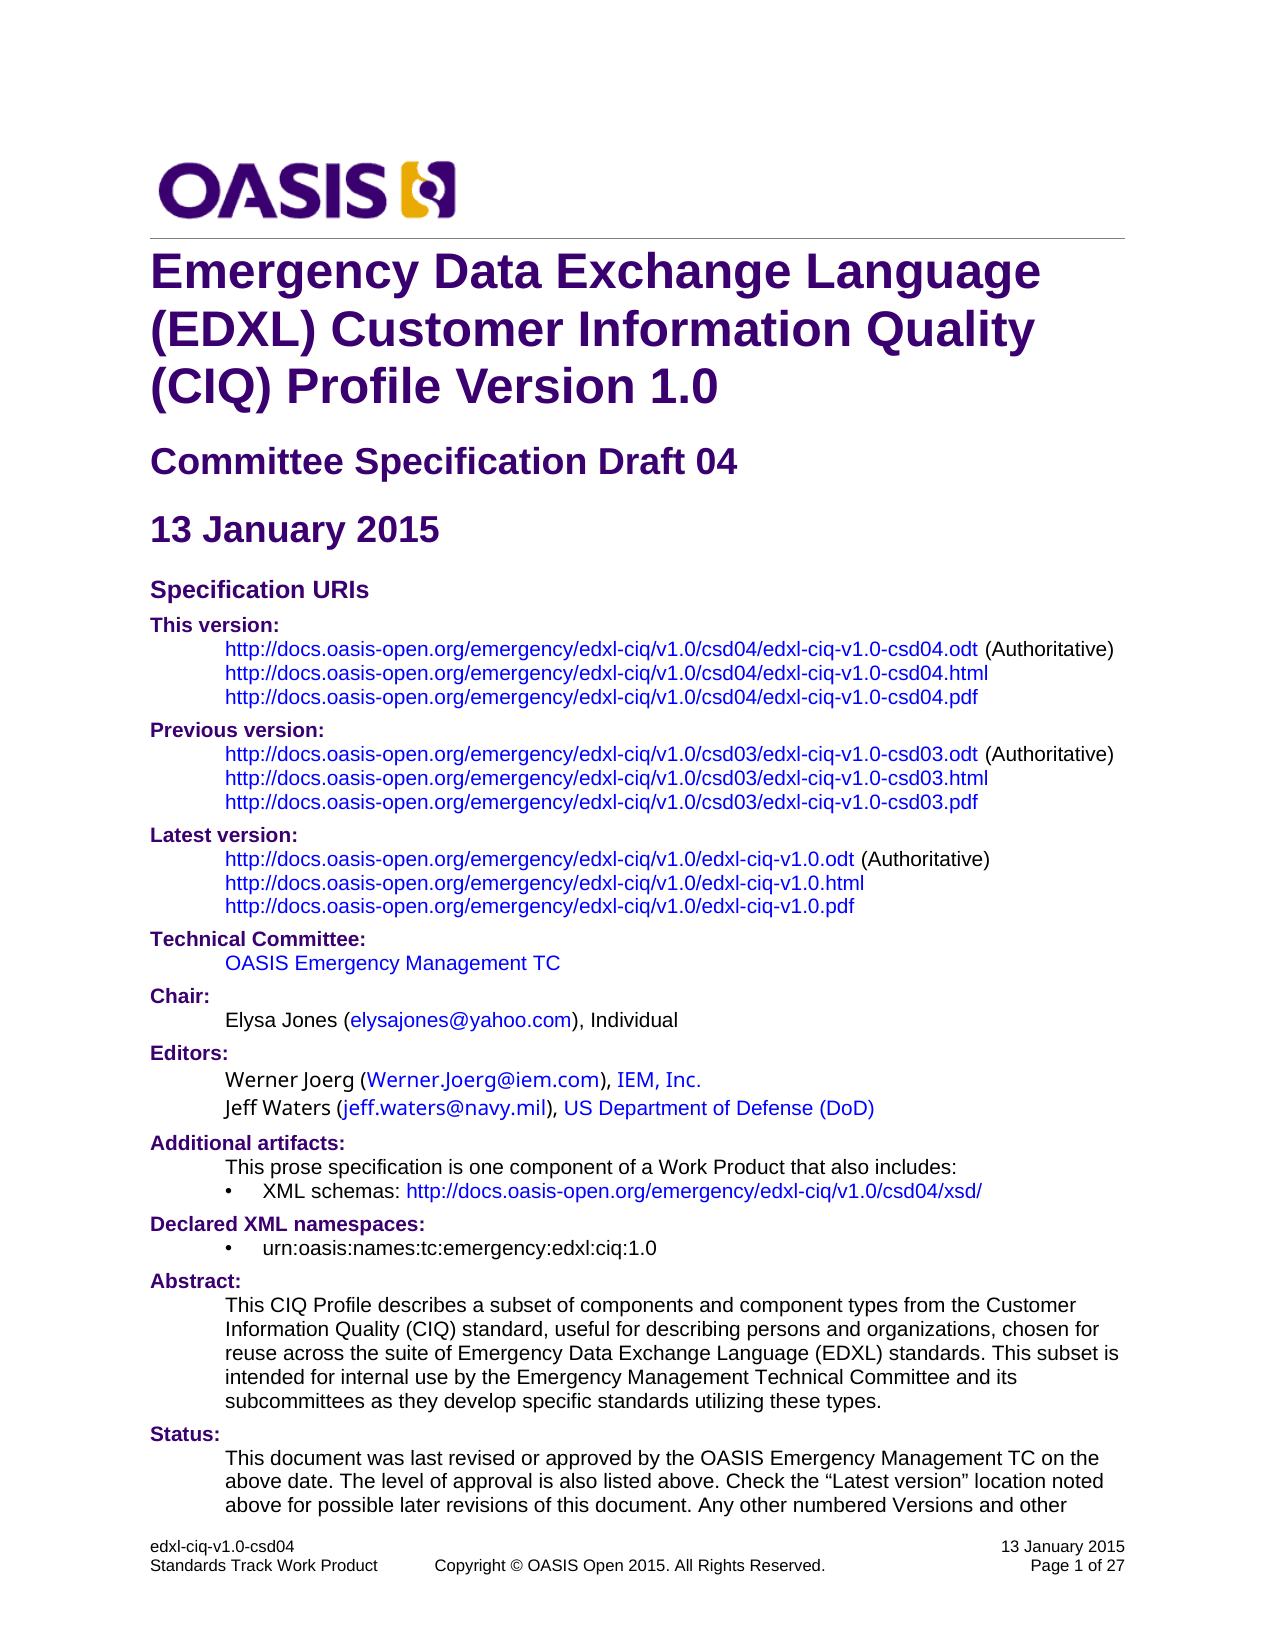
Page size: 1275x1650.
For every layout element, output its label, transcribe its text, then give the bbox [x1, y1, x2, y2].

title http://docs.oasis-open.org/emergency/edxl-ciq/v1.0/csd04/edxl-ciq-v1.0-csd04.html [225, 661, 1125, 685]
title Previous version: [150, 718, 1125, 742]
title http://docs.oasis-open.org/emergency/edxl-ciq/v1.0/csd04/edxl-ciq-v1.0-csd04.pdf [225, 685, 1125, 709]
title Jeff Waters (jeff.waters@navy.mil), US Department of Defense (DoD) [225, 1093, 1125, 1122]
title Abstract: [150, 1269, 1125, 1293]
title Emergency Data Exchange Language (EDXL) Customer Information Quality (CIQ) Profile Version 1.0 [150, 239, 1125, 414]
title This version: [150, 613, 1125, 637]
subtitle Committee Specification Draft 04 [150, 439, 1125, 482]
picture [150, 145, 468, 230]
title http://docs.oasis-open.org/emergency/edxl-ciq/v1.0/csd03/edxl-ciq-v1.0-csd03.pdf [225, 789, 1125, 813]
title Additional artifacts: [150, 1131, 1125, 1155]
title Editors: [150, 1041, 1125, 1065]
title Status: [150, 1421, 1125, 1445]
title Latest version: [150, 822, 1125, 846]
subtitle 13 January 2015 [150, 507, 1125, 550]
title http://docs.oasis-open.org/emergency/edxl-ciq/v1.0/edxl-ciq-v1.0.pdf [225, 894, 1125, 918]
title Specification URIs [150, 575, 1125, 604]
text This document was last revised or approved by the OASIS Emergency Management TC on the above date. The level of approval is also listed above. Check the “Latest version” location noted above for possible later revisions of this document. Any other numbered Versions and other [225, 1445, 1125, 1517]
list urn:oasis:names:tc:emergency:edxl:ciq:1.0 [225, 1236, 1125, 1260]
title This prose specification is one component of a Work Product that also includes: [225, 1155, 1125, 1179]
title Chair: [150, 984, 1125, 1008]
title http://docs.oasis-open.org/emergency/edxl-ciq/v1.0/csd03/edxl-ciq-v1.0-csd03.html [225, 766, 1125, 789]
title Werner Joerg (Werner.Joerg@iem.com), IEM, Inc. [225, 1065, 1125, 1093]
title Declared XML namespaces: [150, 1212, 1125, 1236]
title Technical Committee: [150, 927, 1125, 951]
list XML schemas: http://docs.oasis-open.org/emergency/edxl-ciq/v1.0/csd04/xsd/ [225, 1179, 1125, 1203]
title http://docs.oasis-open.org/emergency/edxl-ciq/v1.0/csd03/edxl-ciq-v1.0-csd03.odt (Authoritative) [225, 742, 1125, 766]
title http://docs.oasis-open.org/emergency/edxl-ciq/v1.0/edxl-ciq-v1.0.html [225, 870, 1125, 894]
title http://docs.oasis-open.org/emergency/edxl-ciq/v1.0/edxl-ciq-v1.0.odt (Authoritative) [225, 846, 1125, 870]
title Elysa Jones (elysajones@yahoo.com), Individual [225, 1008, 1125, 1032]
title http://docs.oasis-open.org/emergency/edxl-ciq/v1.0/csd04/edxl-ciq-v1.0-csd04.odt (Authoritative) [225, 637, 1125, 661]
title OASIS Emergency Management TC [225, 951, 1125, 975]
text This CIQ Profile describes a subset of components and component types from the Customer Information Quality (CIQ) standard, useful for describing persons and organizations, chosen for reuse across the suite of Emergency Data Exchange Language (EDXL) standards. This subset is intended for internal use by the Emergency Management Technical Committee and its subcommittees as they develop specific standards utilizing these types. [225, 1293, 1125, 1412]
